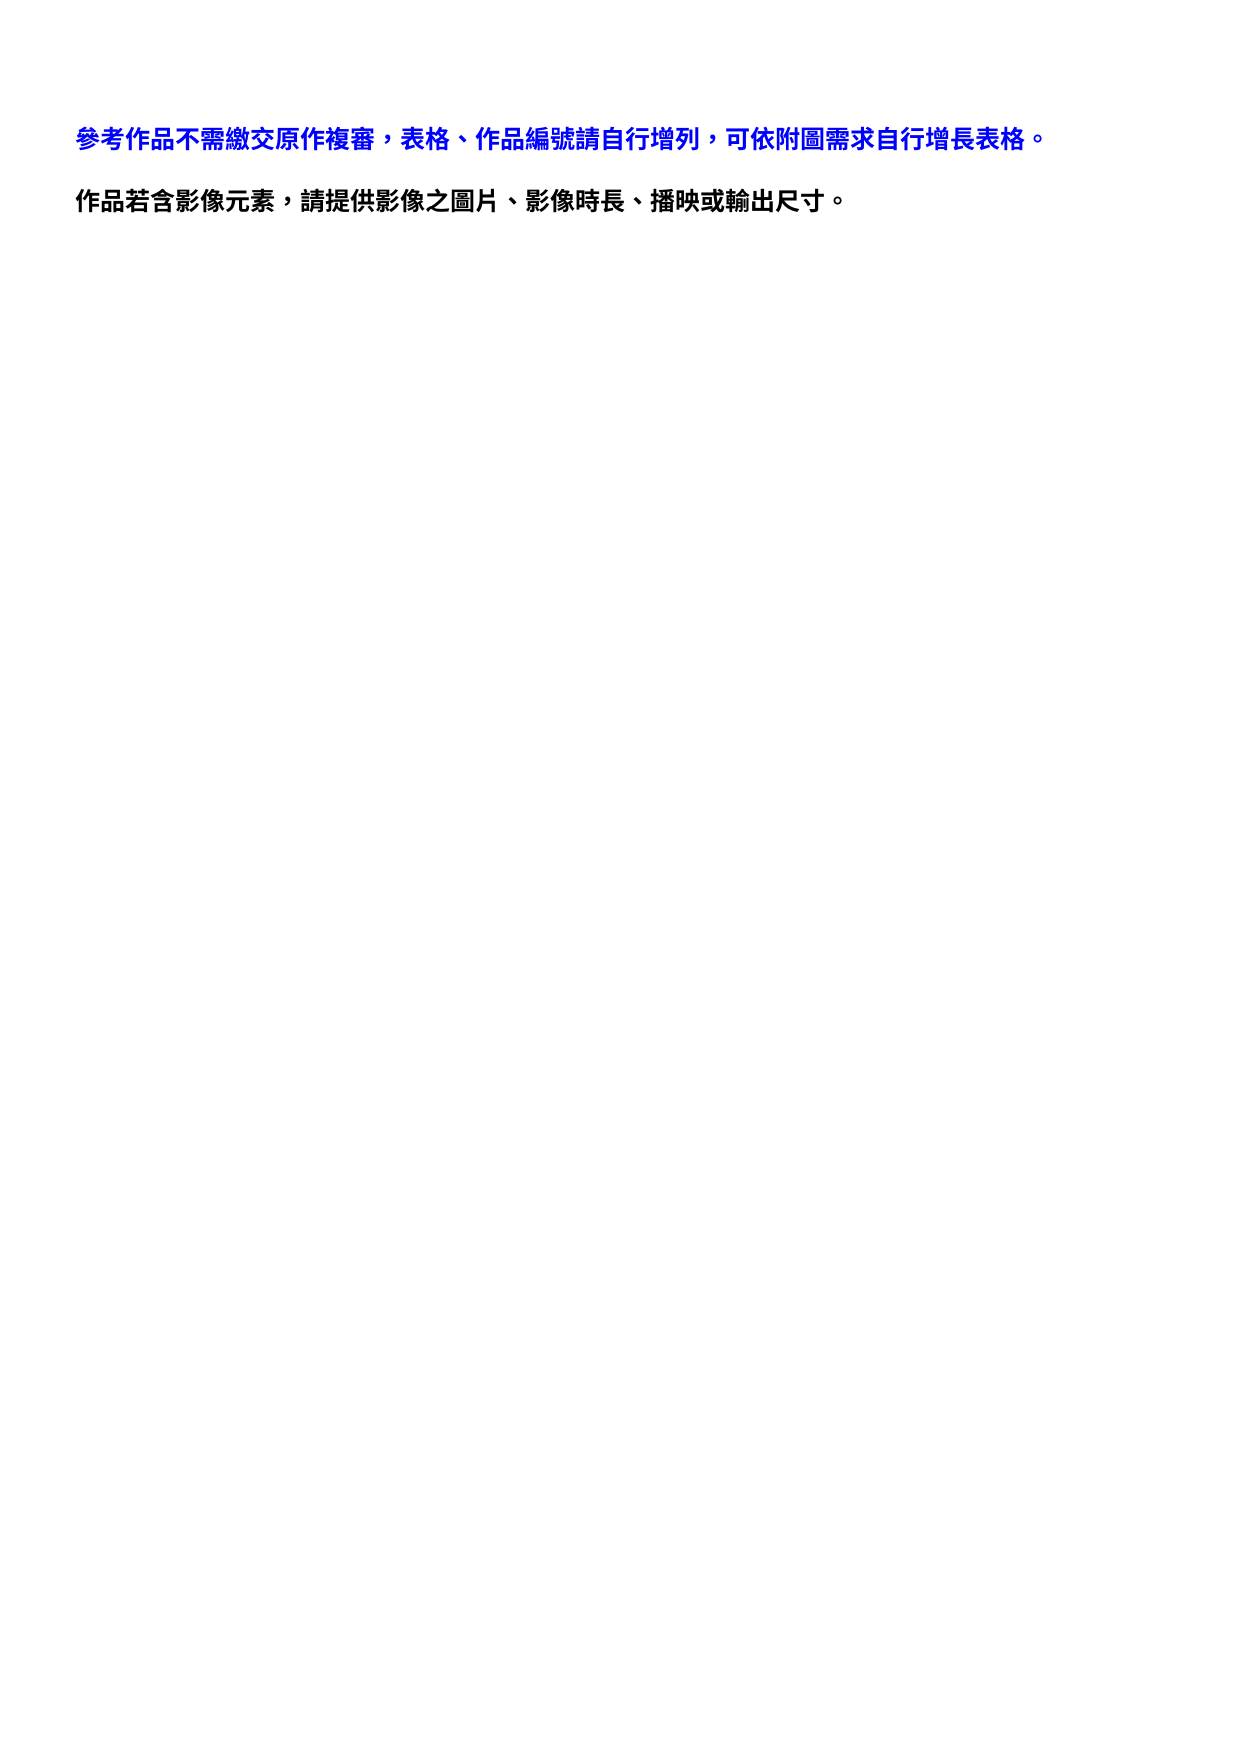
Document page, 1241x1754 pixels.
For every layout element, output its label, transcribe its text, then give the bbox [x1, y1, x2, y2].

text 作品若含影像元素，請提供影像之圖片、影像時長、播映或輸出尺寸。 [75, 158, 1165, 221]
text 參考作品不需繳交原作複審，表格、作品編號請自行增列，可依附圖需求自行增長表格。 [75, 96, 1165, 158]
